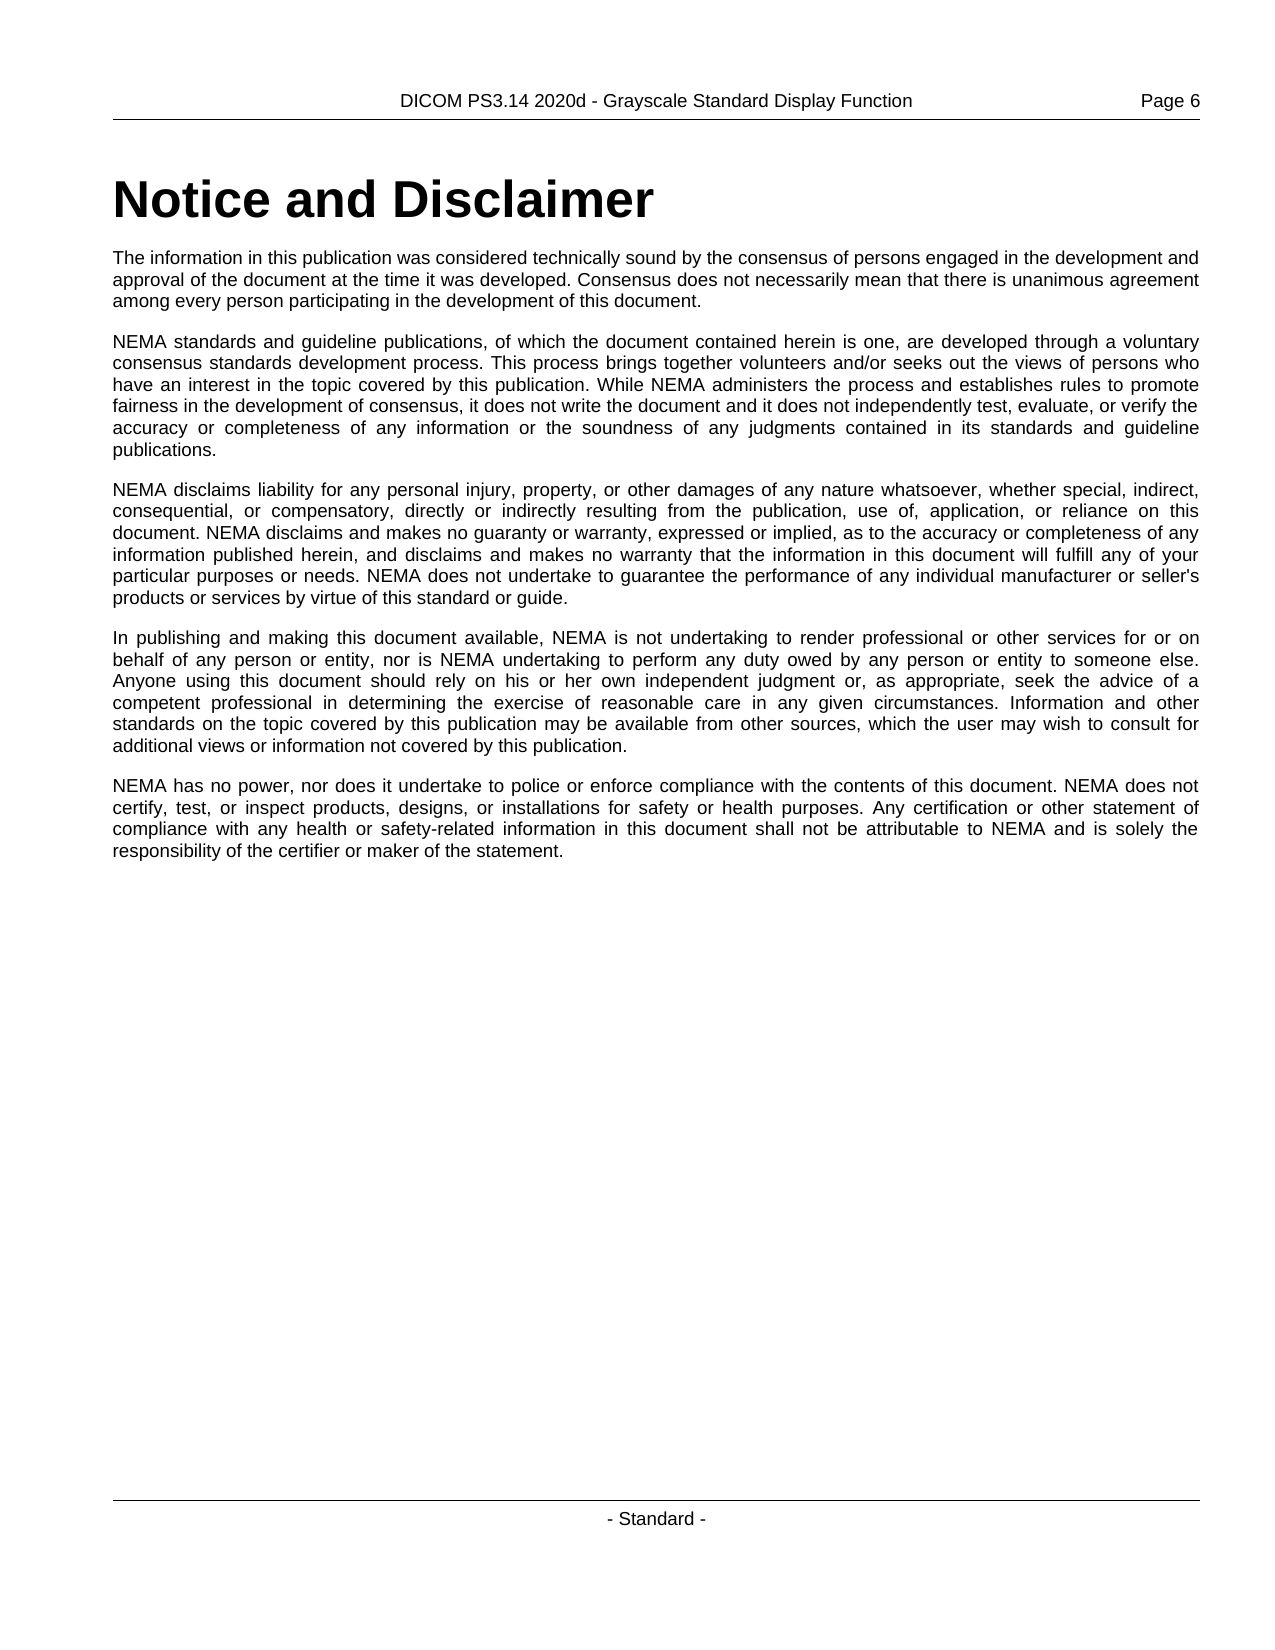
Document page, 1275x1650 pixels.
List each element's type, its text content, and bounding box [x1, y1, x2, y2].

text Notice and Disclaimer [112, 169, 1200, 228]
text In publishing and making this document available, NEMA is not undertaking to render professional or other services for or on behalf of any person or entity, nor is NEMA undertaking to perform any duty owed by any person or entity to someone else. Anyone using this document should rely on his or her own independent judgment or, as appropriate, seek the advice of a competent professional in determining the exercise of reasonable care in any given circumstances. Information and other standards on the topic covered by this publication may be available from other sources, which the user may wish to consult for additional views or information not covered by this publication. [112, 627, 1200, 756]
text NEMA disclaims liability for any personal injury, property, or other damages of any nature whatsoever, whether special, indirect, consequential, or compensatory, directly or indirectly resulting from the publication, use of, application, or reliance on this document. NEMA disclaims and makes no guaranty or warranty, expressed or implied, as to the accuracy or completeness of any information published herein, and disclaims and makes no warranty that the information in this document will fulfill any of your particular purposes or needs. NEMA does not undertake to guarantee the performance of any individual manufacturer or seller's products or services by virtue of this standard or guide. [112, 479, 1200, 608]
text The information in this publication was considered technically sound by the consensus of persons engaged in the development and approval of the document at the time it was developed. Consensus does not necessarily mean that there is unanimous agreement among every person participating in the development of this document. [112, 247, 1200, 312]
text NEMA standards and guideline publications, of which the document contained herein is one, are developed through a voluntary consensus standards development process. This process brings together volunteers and/or seeks out the views of persons who have an interest in the topic covered by this publication. While NEMA administers the process and establishes rules to promote fairness in the development of consensus, it does not write the document and it does not independently test, evaluate, or verify the accuracy or completeness of any information or the soundness of any judgments contained in its standards and guideline publications. [112, 331, 1200, 460]
text NEMA has no power, nor does it undertake to police or enforce compliance with the contents of this document. NEMA does not certify, test, or inspect products, designs, or installations for safety or health purposes. Any certification or other statement of compliance with any health or safety-related information in this document shall not be attributable to NEMA and is solely the responsibility of the certifier or maker of the statement. [112, 775, 1200, 861]
